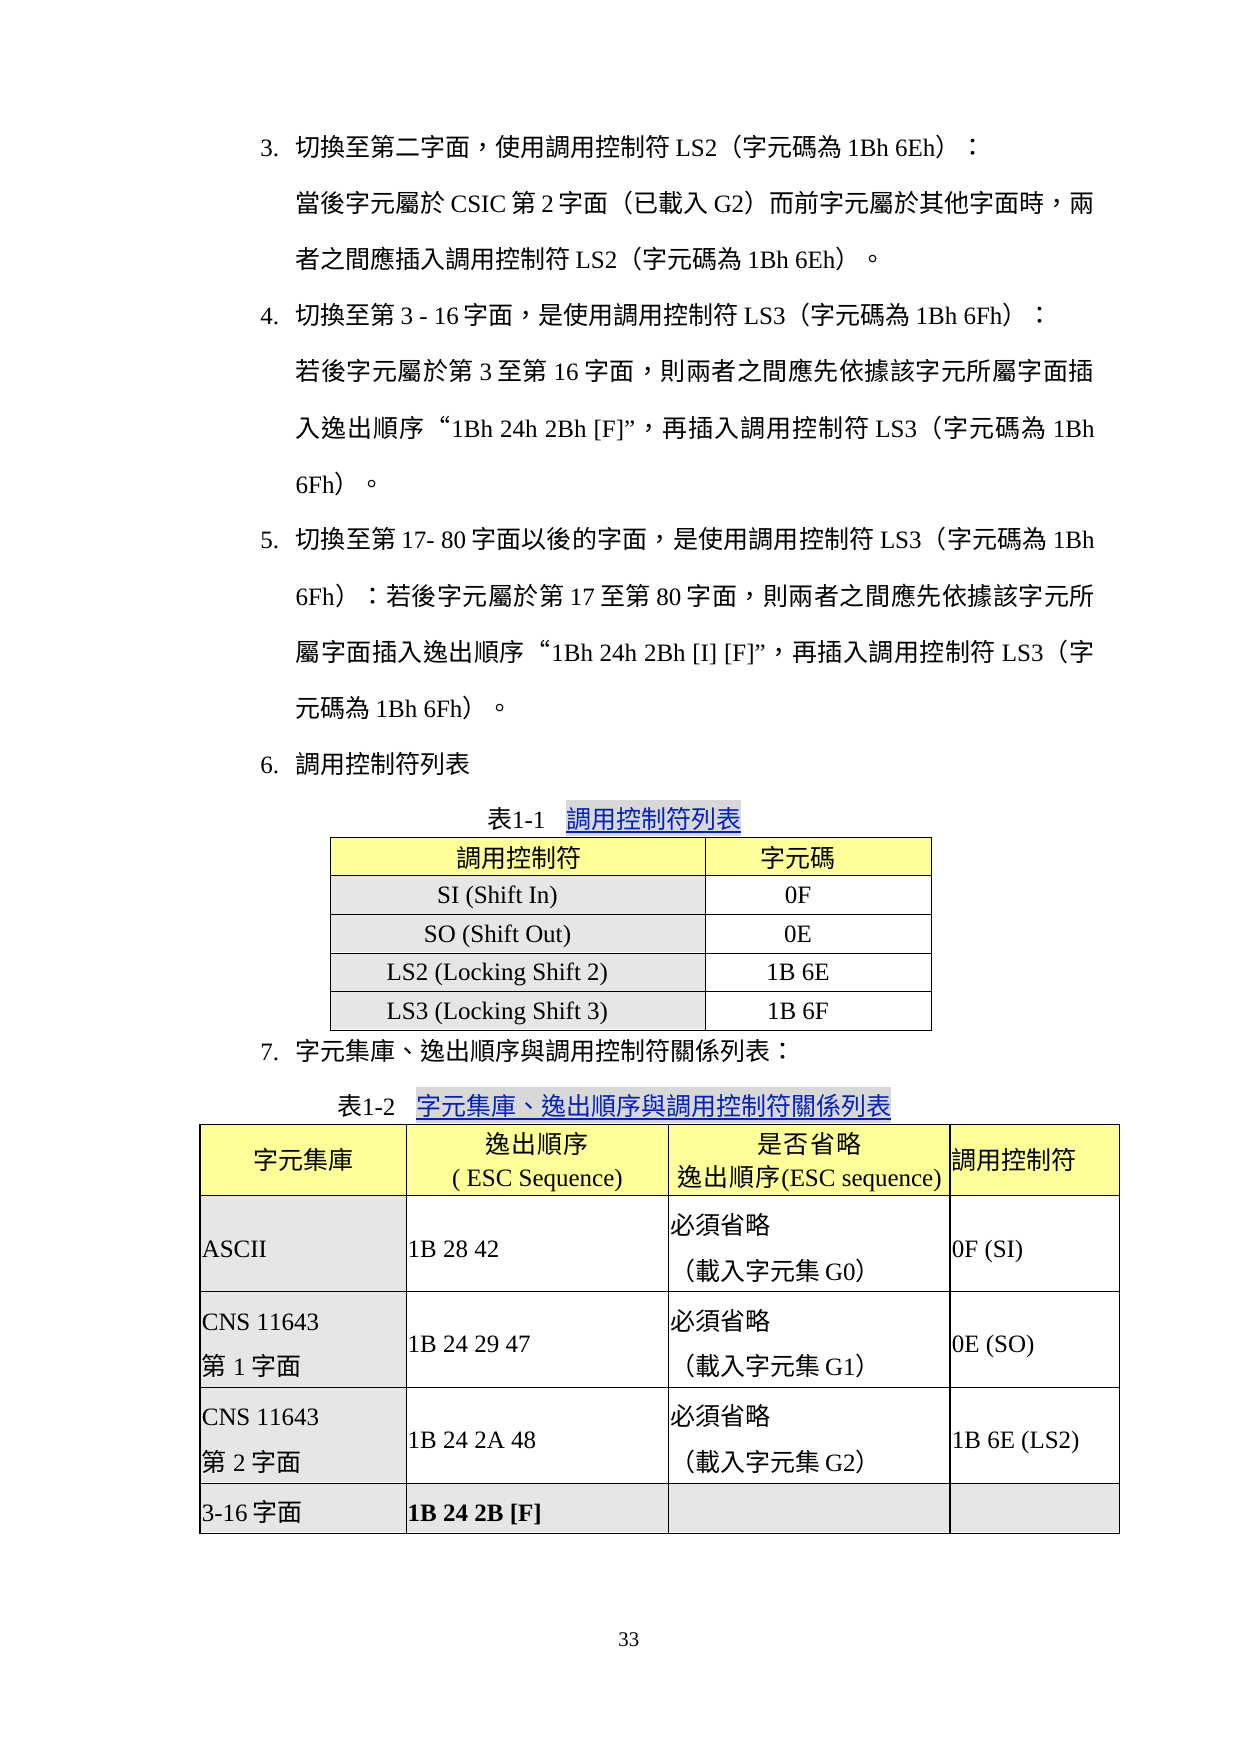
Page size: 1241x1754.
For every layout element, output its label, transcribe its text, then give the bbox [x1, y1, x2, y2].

subtitle 切換至第二字面，使用調用控制符LS2（字元碼為1Bh 6Eh）： 當後字元屬於CSIC第2字面（已載入G2）而前字元屬於其他字面時，兩者之間應插入調用控制符LS2（字元碼為1Bh 6Eh）。 [260, 127, 1094, 277]
subtitle 字元集庫、逸出順序與調用控制符關係列表： [260, 1031, 1094, 1068]
table_header 調用控制符 [951, 1125, 1119, 1195]
table_cell 必須省略 （載入字元集G1） [669, 1292, 949, 1387]
table_header 字元碼 [706, 838, 931, 875]
subtitle 調用控制符列表 [260, 744, 1094, 781]
table_cell SO (Shift Out) [331, 915, 705, 952]
table_cell 1B 24 2B [F] [407, 1484, 668, 1532]
table_cell 1B 6E [706, 954, 931, 991]
table_cell 0E [706, 915, 931, 952]
table_header 是否省略 逸出順序(ESC sequence) [669, 1125, 949, 1195]
table_cell CNS 11643 第 2 字面 [201, 1388, 406, 1482]
list 字元集庫、逸出順序與調用控制符關係列表 [162, 1086, 1094, 1124]
table_cell 0E (SO) [951, 1292, 1119, 1387]
table_cell LS2 (Locking Shift 2) [331, 954, 705, 991]
table_cell CNS 11643 第 1 字面 [201, 1292, 406, 1387]
table_cell LS3 (Locking Shift 3) [331, 992, 705, 1029]
table_cell 0F [706, 876, 931, 914]
list 調用控制符列表 [162, 799, 1094, 837]
table_cell 必須省略 （載入字元集G0） [669, 1196, 949, 1291]
table_cell [951, 1484, 1119, 1532]
table_cell SI (Shift In) [331, 876, 705, 914]
table_header 字元集庫 [201, 1125, 406, 1195]
table_header 調用控制符 [331, 838, 705, 875]
table_cell ASCII [201, 1196, 406, 1291]
table_cell 1B 6F [706, 992, 931, 1029]
table_cell 1B 24 2A 48 [407, 1388, 668, 1482]
table_cell 必須省略 （載入字元集G2） [669, 1388, 949, 1482]
table_cell 1B 24 29 47 [407, 1292, 668, 1387]
subtitle 切換至第17- 80字面以後的字面，是使用調用控制符LS3（字元碼為1Bh 6Fh）：若後字元屬於第17至第80字面，則兩者之間應先依據該字元所屬字面插入逸出順序“1Bh 24h 2Bh [I] [F]”，再插入調用控制符LS3（字元碼為1Bh 6Fh）。 [260, 519, 1094, 726]
subtitle 切換至第3 - 16字面，是使用調用控制符LS3（字元碼為1Bh 6Fh）： 若後字元屬於第3至第16字面，則兩者之間應先依據該字元所屬字面插入逸出順序“1Bh 24h 2Bh [F]”，再插入調用控制符LS3（字元碼為1Bh 6Fh）。 [260, 295, 1094, 501]
table_cell 1B 6E (LS2) [951, 1388, 1119, 1482]
table_cell 1B 28 42 [407, 1196, 668, 1291]
table_header 逸出順序 ( ESC Sequence) [407, 1125, 668, 1195]
table_cell [669, 1484, 949, 1532]
table_cell 0F (SI) [951, 1196, 1119, 1291]
table_cell 3-16字面 [201, 1484, 406, 1532]
